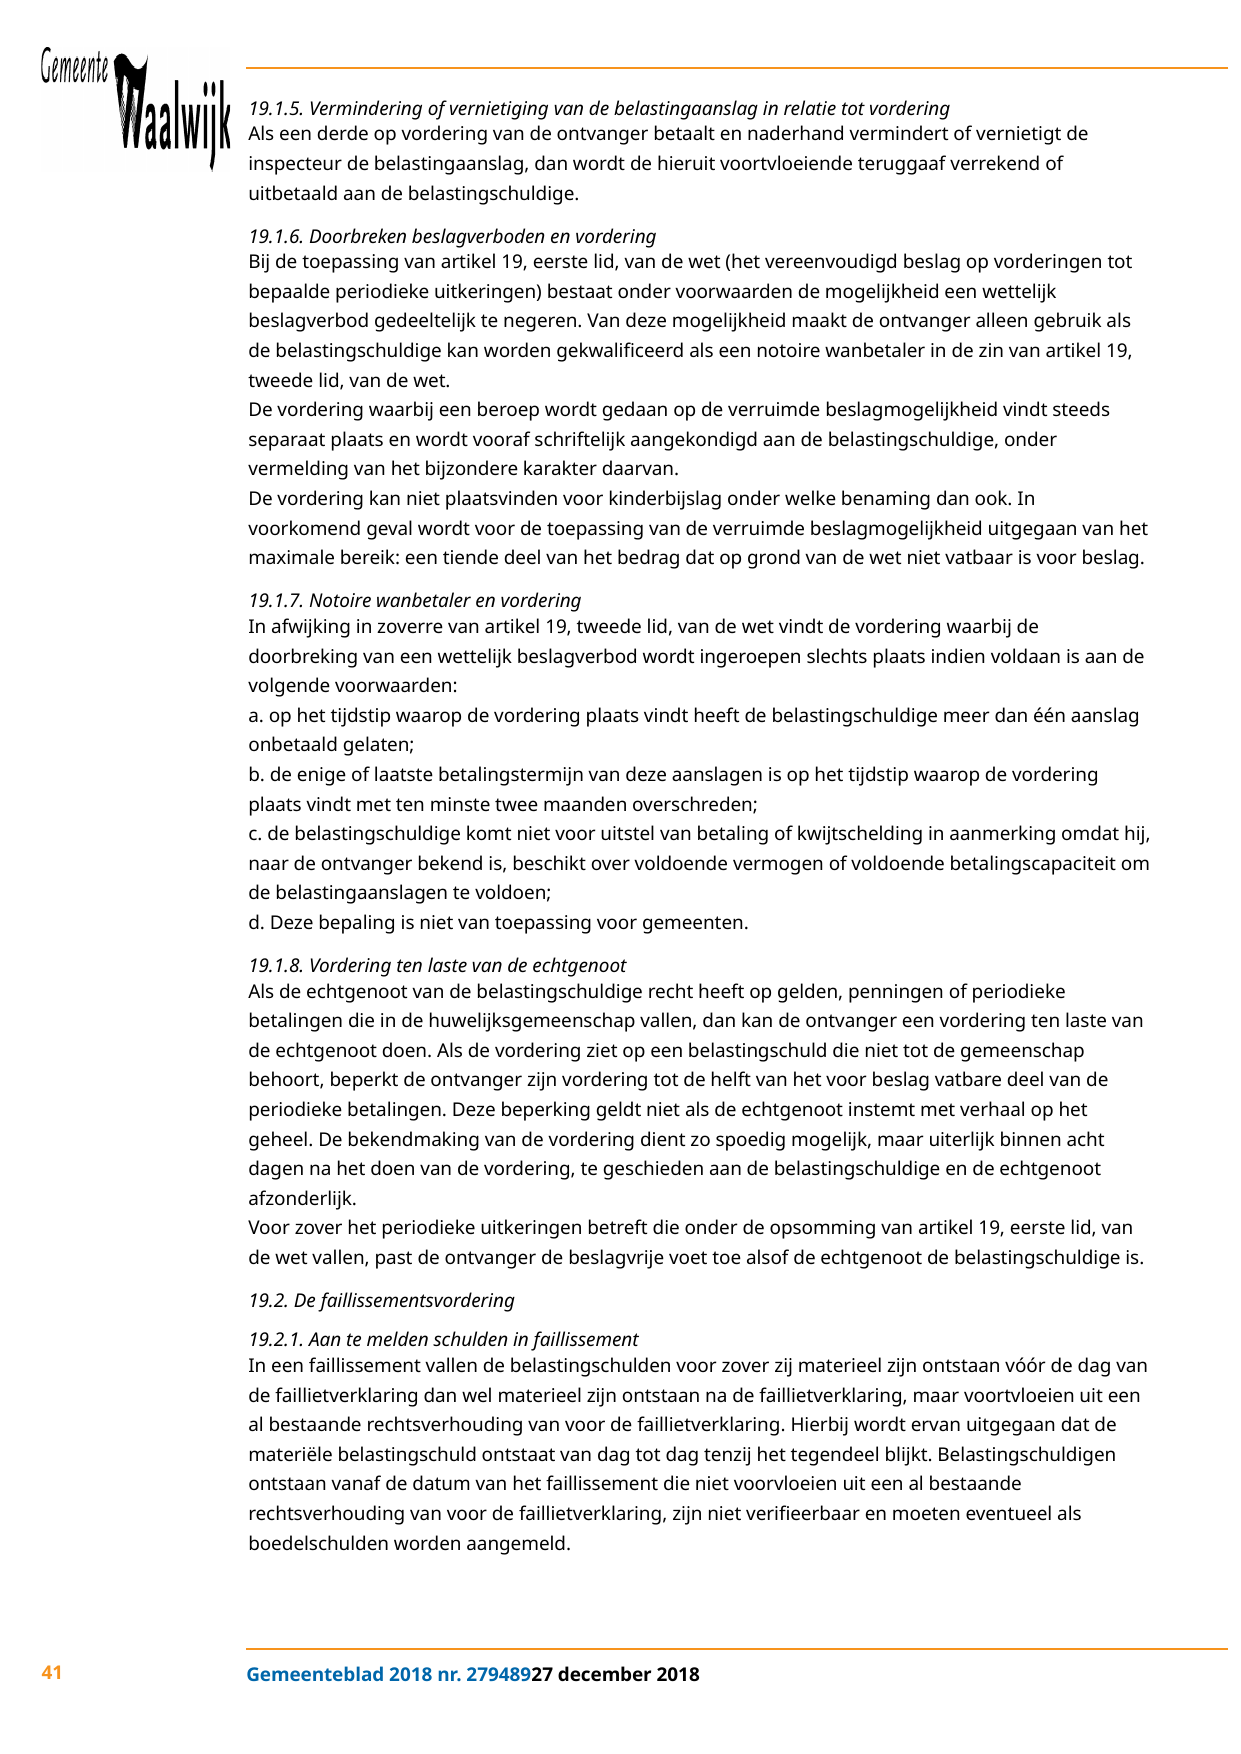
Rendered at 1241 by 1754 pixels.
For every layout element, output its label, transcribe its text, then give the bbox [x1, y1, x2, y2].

text Als de echtgenoot van de belastingschuldige recht heeft op gelden, penningen of periodieke betalingen die in de huwelijksgemeenschap vallen, dan kan de ontvanger een vordering ten laste van de echtgenoot doen. Als de vordering ziet op een belastingschuld die niet tot de gemeenschap behoort, beperkt de ontvanger zijn vordering tot de helft van het voor beslag vatbare deel van de periodieke betalingen. Deze beperking geldt niet als de echtgenoot instemt met verhaal op het geheel. De bekendmaking van de vordering dient zo spoedig mogelijk, maar uiterlijk binnen acht dagen na het doen van de vordering, te geschieden aan de belastingschuldige en de echtgenoot afzonderlijk. [248, 978, 1152, 1211]
text In een faillissement vallen de belastingschulden voor zover zij materieel zijn ontstaan vóór de dag van de faillietverklaring dan wel materieel zijn ontstaan na de faillietverklaring, maar voortvloeien uit een al bestaande rechtsverhouding van voor de faillietverklaring. Hierbij wordt ervan uitgegaan dat de materiële belastingschuld ontstaat van dag tot dag tenzij het tegendeel blijkt. Belastingschuldigen ontstaan vanaf de datum van het faillissement die niet voorvloeien uit een al bestaande rechtsverhouding van voor de faillietverklaring, zijn niet verifieerbaar en moeten eventueel als boedelschulden worden aangemeld. [248, 1352, 1152, 1556]
text 19.1.6. Doorbreken beslagverboden en vordering [248, 223, 1152, 248]
text d. Deze bepaling is niet van toepassing voor gemeenten. [248, 909, 1152, 935]
text Bij de toepassing van artikel 19, eerste lid, van de wet (het vereenvoudigd beslag op vorderingen tot bepaalde periodieke uitkeringen) bestaat onder voorwaarden de mogelijkheid een wettelijk beslagverbod gedeeltelijk te negeren. Van deze mogelijkheid maakt de ontvanger alleen gebruik als de belastingschuldige kan worden gekwalificeerd als een notoire wanbetaler in de zin van artikel 19, tweede lid, van de wet. [248, 248, 1152, 393]
text a. op het tijdstip waarop de vordering plaats vindt heeft de belastingschuldige meer dan één aanslag onbetaald gelaten; [248, 702, 1152, 757]
picture [41, 47, 231, 172]
text De vordering waarbij een beroep wordt gedaan op de verruimde beslagmogelijkheid vindt steeds separaat plaats en wordt vooraf schriftelijk aangekondigd aan de belastingschuldige, onder vermelding van het bijzondere karakter daarvan. [248, 396, 1152, 481]
text 19.1.7. Notoire wanbetaler en vordering [248, 587, 1152, 613]
text 19.2.1. Aan te melden schulden in faillissement [248, 1327, 1152, 1352]
text b. de enige of laatste betalingstermijn van deze aanslagen is op het tijdstip waarop de vordering plaats vindt met ten minste twee maanden overschreden; [248, 761, 1152, 816]
text 19.2. De faillissementsvordering [248, 1287, 1152, 1313]
text In afwijking in zoverre van artikel 19, tweede lid, van de wet vindt de vordering waarbij de doorbreking van een wettelijk beslagverbod wordt ingeroepen slechts plaats indien voldaan is aan de volgende voorwaarden: [248, 613, 1152, 698]
text 19.1.5. Vermindering of vernietiging van de belastingaanslag in relatie tot vordering [248, 95, 1152, 121]
text 19.1.8. Vordering ten laste van de echtgenoot [248, 952, 1152, 978]
text Voor zover het periodieke uitkeringen betreft die onder de opsomming van artikel 19, eerste lid, van de wet vallen, past de ontvanger de beslagvrije voet toe alsof de echtgenoot de belastingschuldige is. [248, 1214, 1152, 1270]
text c. de belastingschuldige komt niet voor uitstel van betaling of kwijtschelding in aanmerking omdat hij, naar de ontvanger bekend is, beschikt over voldoende vermogen of voldoende betalingscapaciteit om de belastingaanslagen te voldoen; [248, 820, 1152, 905]
text De vordering kan niet plaatsvinden voor kinderbijslag onder welke benaming dan ook. In voorkomend geval wordt voor de toepassing van de verruimde beslagmogelijkheid uitgegaan van het maximale bereik: een tiende deel van het bedrag dat op grond van de wet niet vatbaar is voor beslag. [248, 485, 1152, 570]
text Als een derde op vordering van de ontvanger betaalt en naderhand vermindert of vernietigt de inspecteur de belastingaanslag, dan wordt de hieruit voortvloeiende teruggaaf verrekend of uitbetaald aan de belastingschuldige. [248, 121, 1152, 205]
